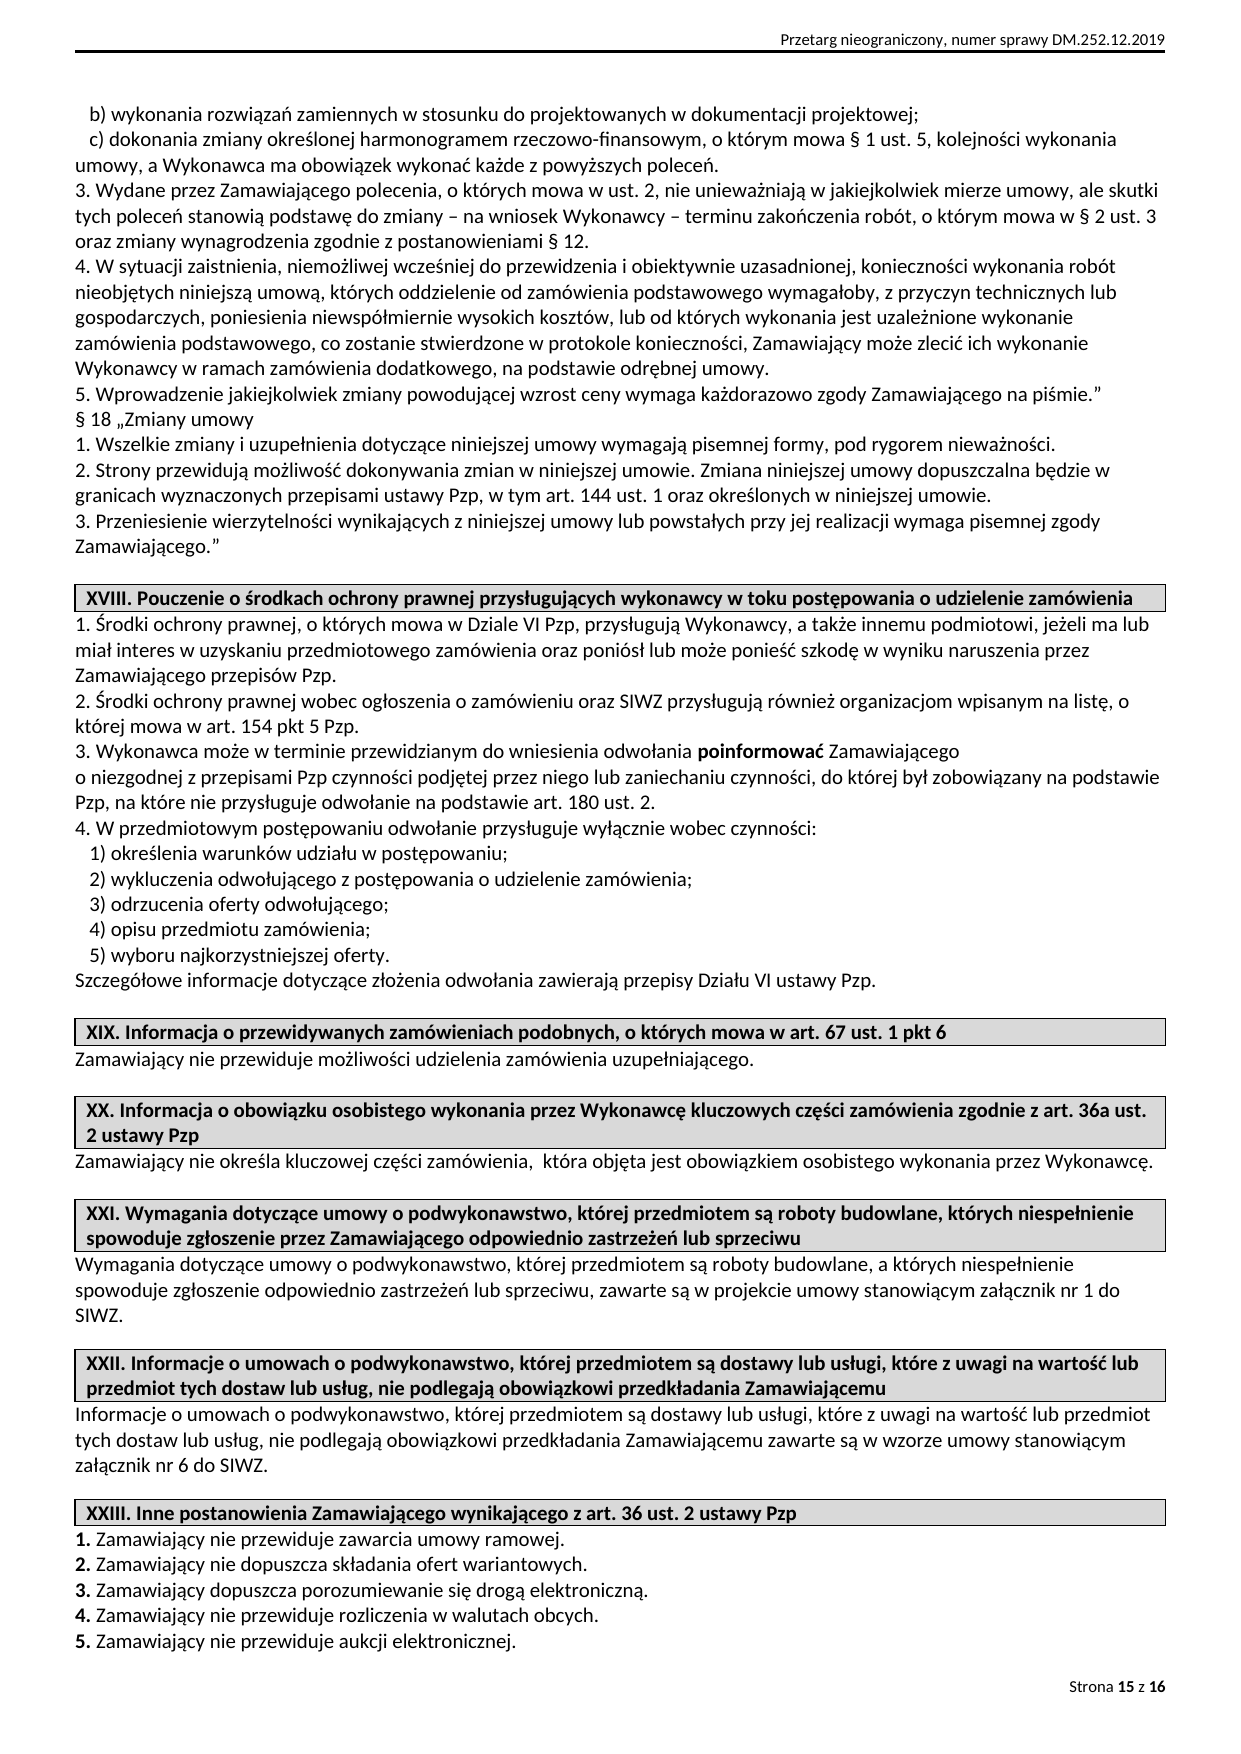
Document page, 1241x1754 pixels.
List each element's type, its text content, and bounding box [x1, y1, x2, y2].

text 5. Zamawiający nie przewiduje aukcji elektronicznej. [75, 1628, 1165, 1653]
text 3) odrzucenia oferty odwołującego; [75, 891, 1165, 917]
text § 18 „Zmiany umowy [75, 406, 1165, 432]
text 2) wykluczenia odwołującego z postępowania o udzielenie zamówienia; [75, 866, 1165, 891]
text o niezgodnej z przepisami Pzp czynności podjętej przez niego lub zaniechaniu czynności, do której był zobowiązany na podstawie Pzp, na które nie przysługuje odwołanie na podstawie art. 180 ust. 2. [75, 764, 1165, 815]
text 3. Wydane przez Zamawiającego polecenia, o których mowa w ust. 2, nie unieważniają w jakiejkolwiek mierze umowy, ale skutki tych poleceń stanowią podstawę do zmiany – na wniosek Wykonawcy – terminu zakończenia robót, o którym mowa w § 2 ust. 3 oraz zmiany wynagrodzenia zgodnie z postanowieniami § 12. [75, 177, 1165, 254]
text 1. Zamawiający nie przewiduje zawarcia umowy ramowej. [75, 1526, 1165, 1552]
text 4. W sytuacji zaistnienia, niemożliwej wcześniej do przewidzenia i obiektywnie uzasadnionej, konieczności wykonania robót nieobjętych niniejszą umową, których oddzielenie od zamówienia podstawowego wymagałoby, z przyczyn technicznych lub gospodarczych, poniesienia niewspółmiernie wysokich kosztów, lub od których wykonania jest uzależnione wykonanie zamówienia podstawowego, co zostanie stwierdzone w protokole konieczności, Zamawiający może zlecić ich wykonanie Wykonawcy w ramach zamówienia dodatkowego, na podstawie odrębnej umowy. [75, 254, 1165, 381]
text c) dokonania zmiany określonej harmonogramem rzeczowo-finansowym, o którym mowa § 1 ust. 5, kolejności wykonania umowy, a Wykonawca ma obowiązek wykonać każde z powyższych poleceń. [75, 127, 1165, 177]
text 3. Przeniesienie wierzytelności wynikających z niniejszej umowy lub powstałych przy jej realizacji wymaga pisemnej zgody Zamawiającego.” [75, 508, 1165, 559]
text b) wykonania rozwiązań zamiennych w stosunku do projektowanych w dokumentacji projektowej; [75, 101, 1165, 127]
table_header XIX. Informacja o przewidywanych zamówieniach podobnych, o których mowa w art. 67 ust. 1 pkt 6 [76, 1019, 1165, 1045]
text Wymagania dotyczące umowy o podwykonawstwo, której przedmiotem są roboty budowlane, a których niespełnienie spowoduje zgłoszenie odpowiednio zastrzeżeń lub sprzeciwu, zawarte są w projekcie umowy stanowiącym załącznik nr 1 do SIWZ. [75, 1252, 1165, 1328]
table_header XX. Informacja o obowiązku osobistego wykonania przez Wykonawcę kluczowych części zamówienia zgodnie z art. 36a ust. 2 ustawy Pzp [76, 1097, 1165, 1148]
text 2. Strony przewidują możliwość dokonywania zmian w niniejszej umowie. Zmiana niniejszej umowy dopuszczalna będzie w granicach wyznaczonych przepisami ustawy Pzp, w tym art. 144 ust. 1 oraz określonych w niniejszej umowie. [75, 457, 1165, 508]
text 5) wyboru najkorzystniejszej oferty. [75, 942, 1165, 967]
text 3. Wykonawca może w terminie przewidzianym do wniesienia odwołania poinformować Zamawiającego [75, 739, 1165, 764]
text Szczegółowe informacje dotyczące złożenia odwołania zawierają przepisy Działu VI ustawy Pzp. [75, 967, 1165, 993]
table_header XXI. Wymagania dotyczące umowy o podwykonawstwo, której przedmiotem są roboty budowlane, których niespełnienie spowoduje zgłoszenie przez Zamawiającego odpowiednio zastrzeżeń lub sprzeciwu [76, 1200, 1165, 1251]
text 4) opisu przedmiotu zamówienia; [75, 917, 1165, 942]
text Informacje o umowach o podwykonawstwo, której przedmiotem są dostawy lub usługi, które z uwagi na wartość lub przedmiot tych dostaw lub usług, nie podlegają obowiązkowi przedkładania Zamawiającemu zawarte są w wzorze umowy stanowiącym załącznik nr 6 do SIWZ. [75, 1402, 1165, 1478]
text 1) określenia warunków udziału w postępowaniu; [75, 840, 1165, 866]
text 2. Zamawiający nie dopuszcza składania ofert wariantowych. [75, 1552, 1165, 1577]
text Zamawiający nie określa kluczowej części zamówienia, która objęta jest obowiązkiem osobistego wykonania przez Wykonawcę. [75, 1149, 1165, 1174]
text 2. Środki ochrony prawnej wobec ogłoszenia o zamówieniu oraz SIWZ przysługują również organizacjom wpisanym na listę, o której mowa w art. 154 pkt 5 Pzp. [75, 688, 1165, 739]
table_header XXIII. Inne postanowienia Zamawiającego wynikającego z art. 36 ust. 2 ustawy Pzp [76, 1500, 1165, 1525]
text 1. Wszelkie zmiany i uzupełnienia dotyczące niniejszej umowy wymagają pisemnej formy, pod rygorem nieważności. [75, 432, 1165, 457]
text 4. W przedmiotowym postępowaniu odwołanie przysługuje wyłącznie wobec czynności: [75, 815, 1165, 840]
table_header XVIII. Pouczenie o środkach ochrony prawnej przysługujących wykonawcy w toku postępowania o udzielenie zamówienia [76, 585, 1165, 611]
text 4. Zamawiający nie przewiduje rozliczenia w walutach obcych. [75, 1602, 1165, 1628]
text 5. Wprowadzenie jakiejkolwiek zmiany powodującej wzrost ceny wymaga każdorazowo zgody Zamawiającego na piśmie.” [75, 381, 1165, 406]
table_header XXII. Informacje o umowach o podwykonawstwo, której przedmiotem są dostawy lub usługi, które z uwagi na wartość lub przedmiot tych dostaw lub usług, nie podlegają obowiązkowi przedkładania Zamawiającemu [76, 1350, 1165, 1401]
text 1. Środki ochrony prawnej, o których mowa w Dziale VI Pzp, przysługują Wykonawcy, a także innemu podmiotowi, jeżeli ma lub miał interes w uzyskaniu przedmiotowego zamówienia oraz poniósł lub może ponieść szkodę w wyniku naruszenia przez Zamawiającego przepisów Pzp. [75, 612, 1165, 688]
text 3. Zamawiający dopuszcza porozumiewanie się drogą elektroniczną. [75, 1577, 1165, 1602]
text Zamawiający nie przewiduje możliwości udzielenia zamówienia uzupełniającego. [75, 1046, 1165, 1071]
